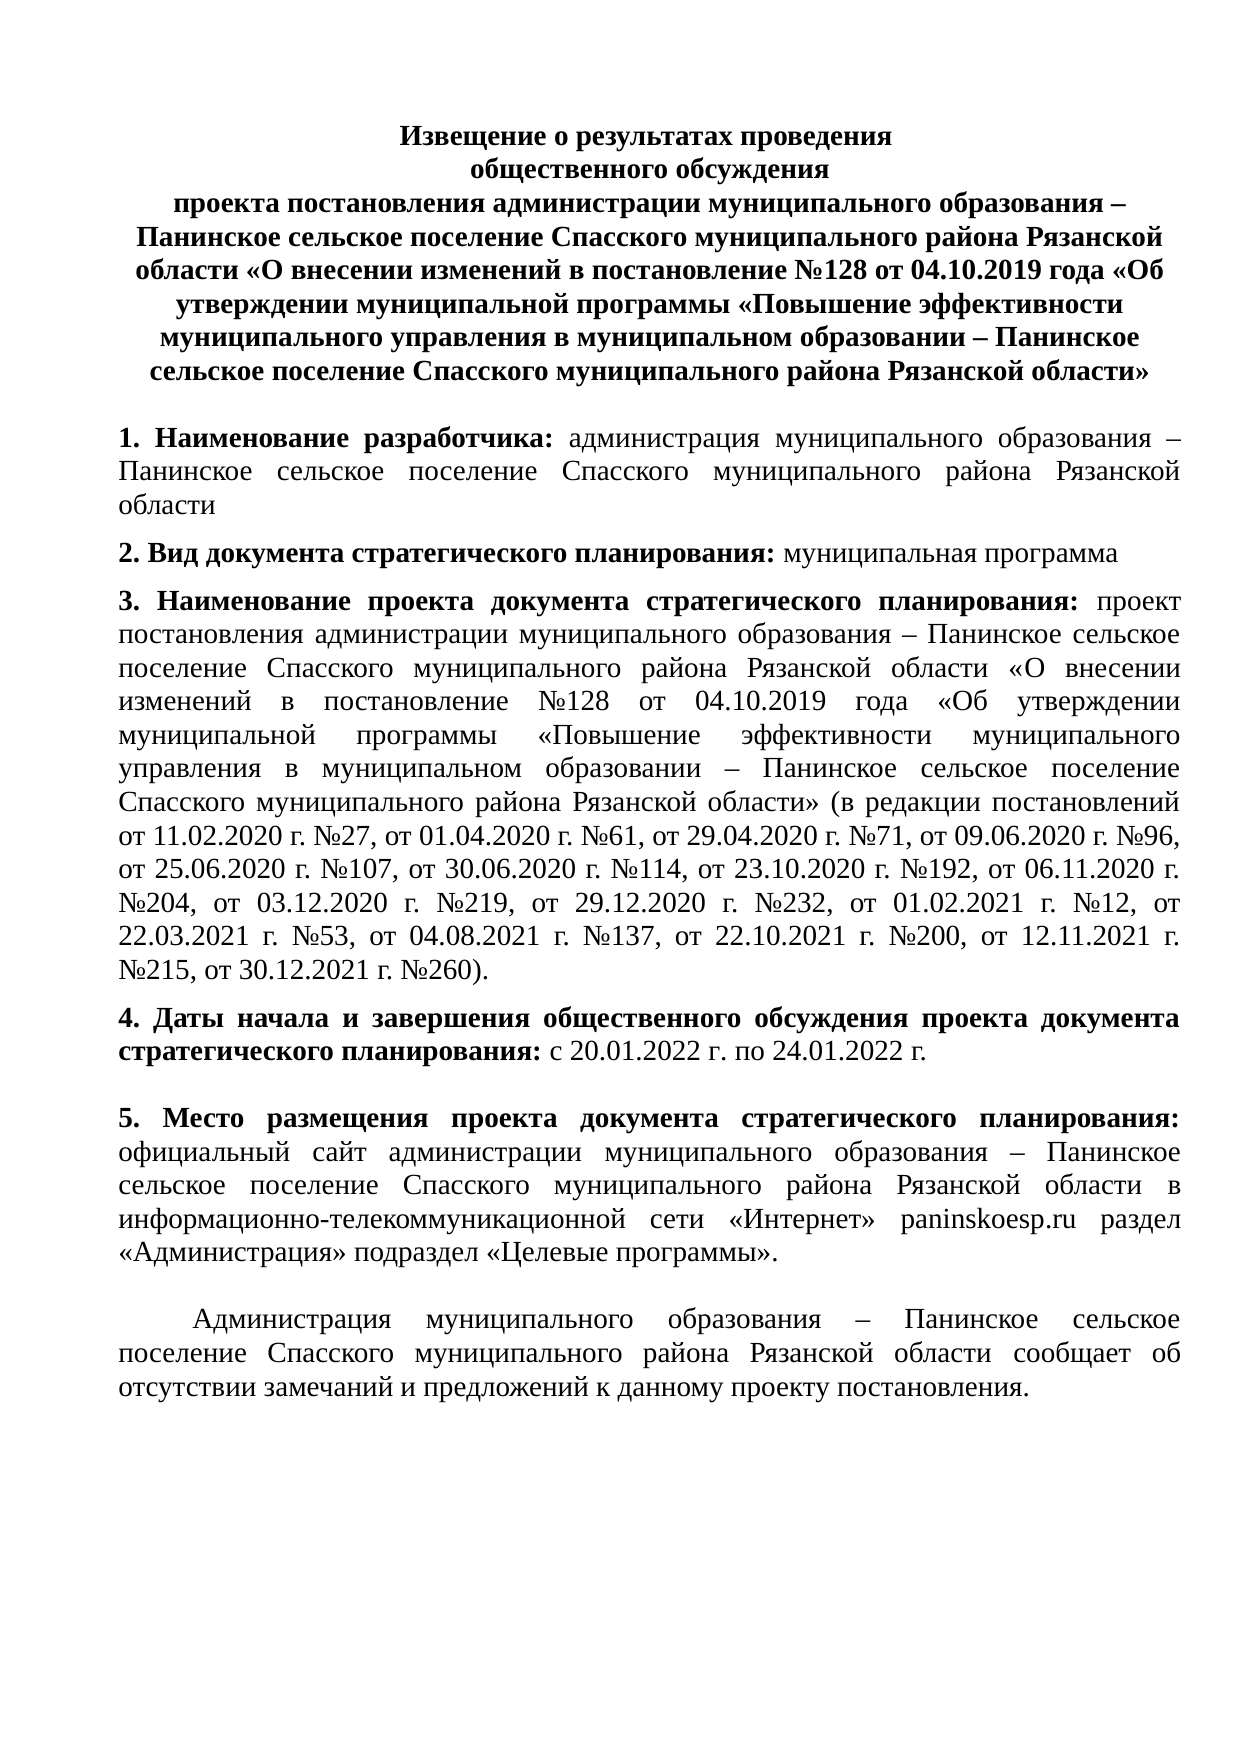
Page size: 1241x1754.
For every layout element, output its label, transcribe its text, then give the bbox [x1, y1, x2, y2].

text 3. Наименование проекта документа стратегического планирования: проект постановления администрации муниципального образования – Панинское сельское поселение Спасского муниципального района Рязанской области «О внесении изменений в постановление №128 от 04.10.2019 года «Об утверждении муниципальной программы «Повышение эффективности муниципального управления в муниципальном образовании – Панинское сельское поселение Спасского муниципального района Рязанской области» (в редакции постановлений от 11.02.2020 г. №27, от 01.04.2020 г. №61, от 29.04.2020 г. №71, от 09.06.2020 г. №96, от 25.06.2020 г. №107, от 30.06.2020 г. №114, от 23.10.2020 г. №192, от 06.11.2020 г. №204, от 03.12.2020 г. №219, от 29.12.2020 г. №232, от 01.02.2021 г. №12, от 22.03.2021 г. №53, от 04.08.2021 г. №137, от 22.10.2021 г. №200, от 12.11.2021 г. №215, от 30.12.2021 г. №260). [118, 583, 1181, 985]
text Извещение о результатах проведения [118, 118, 1181, 152]
text 4. Даты начала и завершения общественного обсуждения проекта документа стратегического планирования: с 20.01.2022 г. по 24.01.2022 г. [118, 1000, 1181, 1067]
text 5. Место размещения проекта документа стратегического планирования: официальный сайт администрации муниципального образования – Панинское сельское поселение Спасского муниципального района Рязанской области в информационно-телекоммуникационной сети «Интернет» paninskoesp.ru раздел «Администрация» подраздел «Целевые программы». [118, 1100, 1181, 1268]
text 2. Вид документа стратегического планирования: муниципальная программа [118, 535, 1181, 568]
text проекта постановления администрации муниципального образования – Панинское сельское поселение Спасского муниципального района Рязанской области «О внесении изменений в постановление №128 от 04.10.2019 года «Об утверждении муниципальной программы «Повышение эффективности муниципального управления в муниципальном образовании – Панинское сельское поселение Спасского муниципального района Рязанской области» [118, 185, 1181, 386]
text общественного обсуждения [118, 152, 1181, 185]
text Администрация муниципального образования – Панинское сельское поселение Спасского муниципального района Рязанской области сообщает об отсутствии замечаний и предложений к данному проекту постановления. [118, 1302, 1181, 1402]
text 1. Наименование разработчика: администрация муниципального образования – Панинское сельское поселение Спасского муниципального района Рязанской области [118, 420, 1181, 521]
